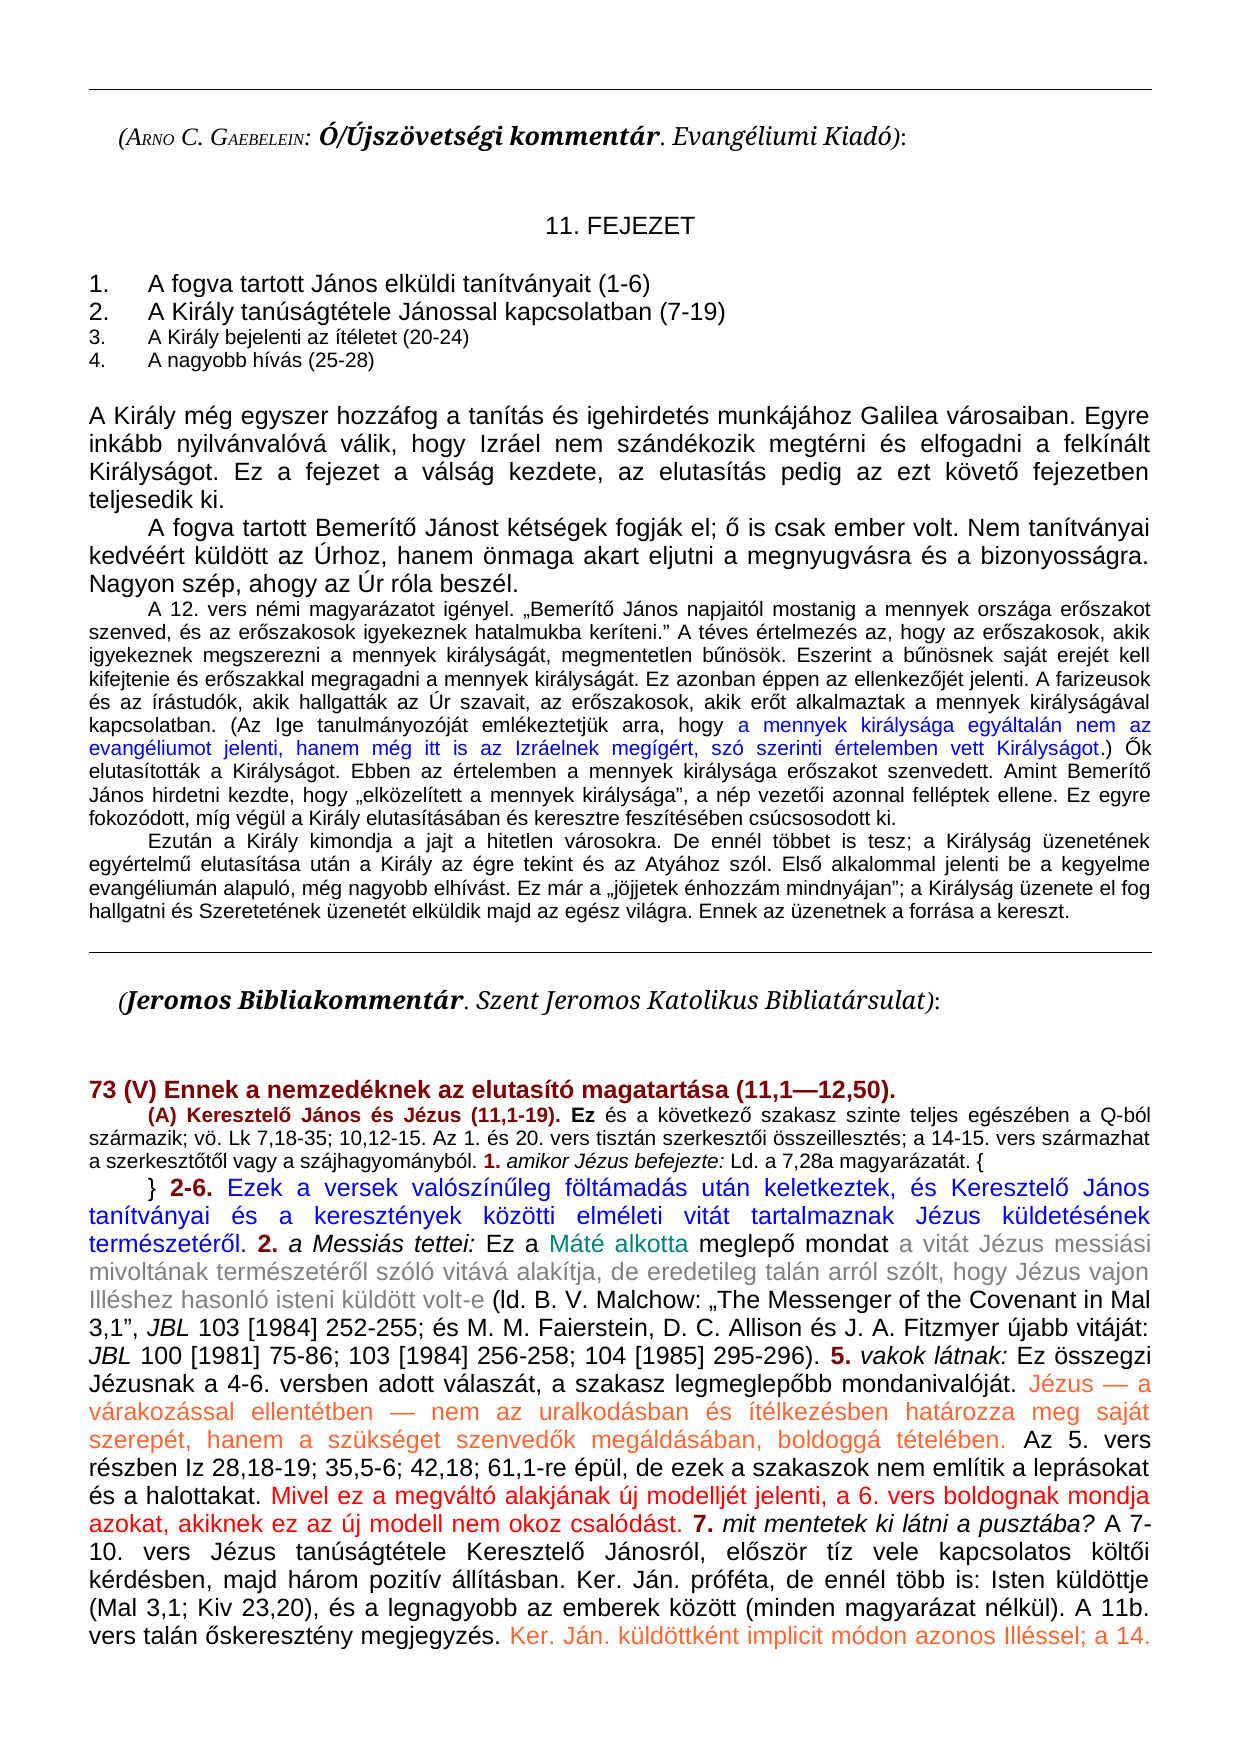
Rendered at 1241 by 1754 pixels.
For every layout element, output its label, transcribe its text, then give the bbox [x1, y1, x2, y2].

text 73 (V) Ennek a nemzedéknek az elutasító magatartása (11,1—12,50). [88, 1076, 1152, 1104]
text 4. A nagyobb hívás (25-28) [88, 349, 1152, 372]
text Ezután a Király kimondja a jajt a hitetlen városokra. De ennél többet is tesz; a Királyság üzenetének egyértelmű elutasítása után a Király az égre tekint és az Atyához szól. Első alkalommal jelenti be a kegyelme evangéliumán alapuló, még nagyobb elhívást. Ez már a „jöjjetek énhozzám mindnyájan”; a Királyság üzenete el fog hallgatni és Szeretetének üzenetét elküldik majd az egész világra. Ennek az üzenetnek a forrása a kereszt. [88, 830, 1152, 923]
text (A) Keresztelő János és Jézus (11,1-19). Ez és a következő szakasz szinte teljes egészében a Q-ból származik; vö. Lk 7,18-35; 10,12-15. Az 1. és 20. vers tisztán szerkesztői összeillesztés; a 14-15. vers származhat a szerkesztőtől vagy a szájhagyományból. 1. amikor Jézus befejezte: Ld. a 7,28a magyarázatát. { [88, 1104, 1152, 1173]
text 11. FEJEZET [88, 212, 1152, 240]
text 1. A fogva tartott János elküldi tanítványait (1-6) [88, 269, 1152, 297]
text (Jeromos Bibliakommentár. Szent Jeromos Katolikus Bibliatársulat): [88, 953, 1152, 1046]
text A Király még egyszer hozzáfog a tanítás és igehirdetés munkájához Galilea városaiban. Egyre inkább nyilvánvalóvá válik, hogy Izráel nem szándékozik megtérni és elfogadni a felkínált Királyságot. Ez a fejezet a válság kezdete, az elutasítás pedig az ezt követő fejezetben teljesedik ki. [88, 401, 1152, 513]
text } 2-6. Ezek a versek valószínűleg föltámadás után keletkeztek, és Keresztelő János tanítványai és a keresztények közötti elméleti vitát tartalmaznak Jézus küldetésének természetéről. 2. a Messiás tettei: Ez a Máté alkotta meglepő mondat a vitát Jézus messiási mivoltának természetéről szóló vitává alakítja, de eredetileg talán arról szólt, hogy Jézus vajon Illéshez hasonló isteni küldött volt‑e (ld. B. V. Malchow: „The Messenger of the Covenant in Mal 3,1”, JBL 103 [1984] 252-255; és M. M. Faierstein, D. C. Allison és J. A. Fitzmyer újabb vitáját: JBL 100 [1981] 75-86; 103 [1984] 256-258; 104 [1985] 295-296). 5. vakok látnak: Ez összegzi Jézusnak a 4-6. versben adott válaszát, a szakasz legmeglepőbb mondanivalóját. Jézus — a várakozással ellentétben — nem az uralkodásban és ítélkezésben határozza meg saját szerepét, hanem a szükséget szenvedők megáldásában, boldoggá tételében. Az 5. vers részben Iz 28,18-19; 35,5-6; 42,18; 61,1-re épül, de ezek a szakaszok nem említik a leprásokat és a halottakat. Mivel ez a megváltó alakjának új modelljét jelenti, a 6. vers boldognak mondja azokat, akiknek ez az új modell nem okoz csalódást. 7. mit mentetek ki látni a pusztába? A 7-10. vers Jézus tanúságtétele Keresztelő Jánosról, először tíz vele kapcsolatos költői kérdésben, majd három pozitív állításban. Ker. Ján. próféta, de ennél több is: Isten küldöttje (Mal 3,1; Kiv 23,20), és a legnagyobb az emberek között (minden magyarázat nélkül). A 11b. vers talán őskeresztény megjegyzés. Ker. Ján. küldöttként implicit módon azonos Illéssel; a 14. [88, 1173, 1152, 1650]
text A 12. vers némi magyarázatot igényel. „Bemerítő János napjaitól mostanig a mennyek országa erőszakot szenved, és az erőszakosok igyekeznek hatalmukba keríteni.” A téves értelmezés az, hogy az erőszakosok, akik igyekeznek megszerezni a mennyek királyságát, megmentetlen bűnösök. Eszerint a bűnösnek saját erejét kell kifejtenie és erőszakkal megragadni a mennyek királyságát. Ez azonban éppen az ellenkezőjét jelenti. A farizeusok és az írástudók, akik hallgatták az Úr szavait, az erőszakosok, akik erőt alkalmaztak a mennyek királyságával kapcsolatban. (Az Ige tanulmányozóját emlékeztetjük arra, hogy a mennyek királysága egyáltalán nem az evangéliumot jelenti, hanem még itt is az Izráelnek megígért, szó szerinti értelemben vett Királyságot.) Ők elutasították a Királyságot. Ebben az értelemben a mennyek királysága erőszakot szenvedett. Amint Bemerítő János hirdetni kezdte, hogy „elközelített a mennyek királysága”, a nép vezetői azonnal felléptek ellene. Ez egyre fokozódott, míg végül a Király elutasításában és keresztre feszítésében csúcsosodott ki. [88, 598, 1152, 830]
text 2. A Király tanúságtétele Jánossal kapcsolatban (7-19) [88, 297, 1152, 326]
text (Arno C. Gaebelein: Ó/Újszövetségi kommentár. Evangéliumi Kiadó): [88, 90, 1152, 182]
text 3. A Király bejelenti az ítéletet (20-24) [88, 326, 1152, 349]
text A fogva tartott Bemerítő Jánost kétségek fogják el; ő is csak ember volt. Nem tanítványai kedvéért küldött az Úrhoz, hanem önmaga akart eljutni a megnyugvásra és a bizonyosságra. Nagyon szép, ahogy az Úr róla beszél. [88, 513, 1152, 598]
